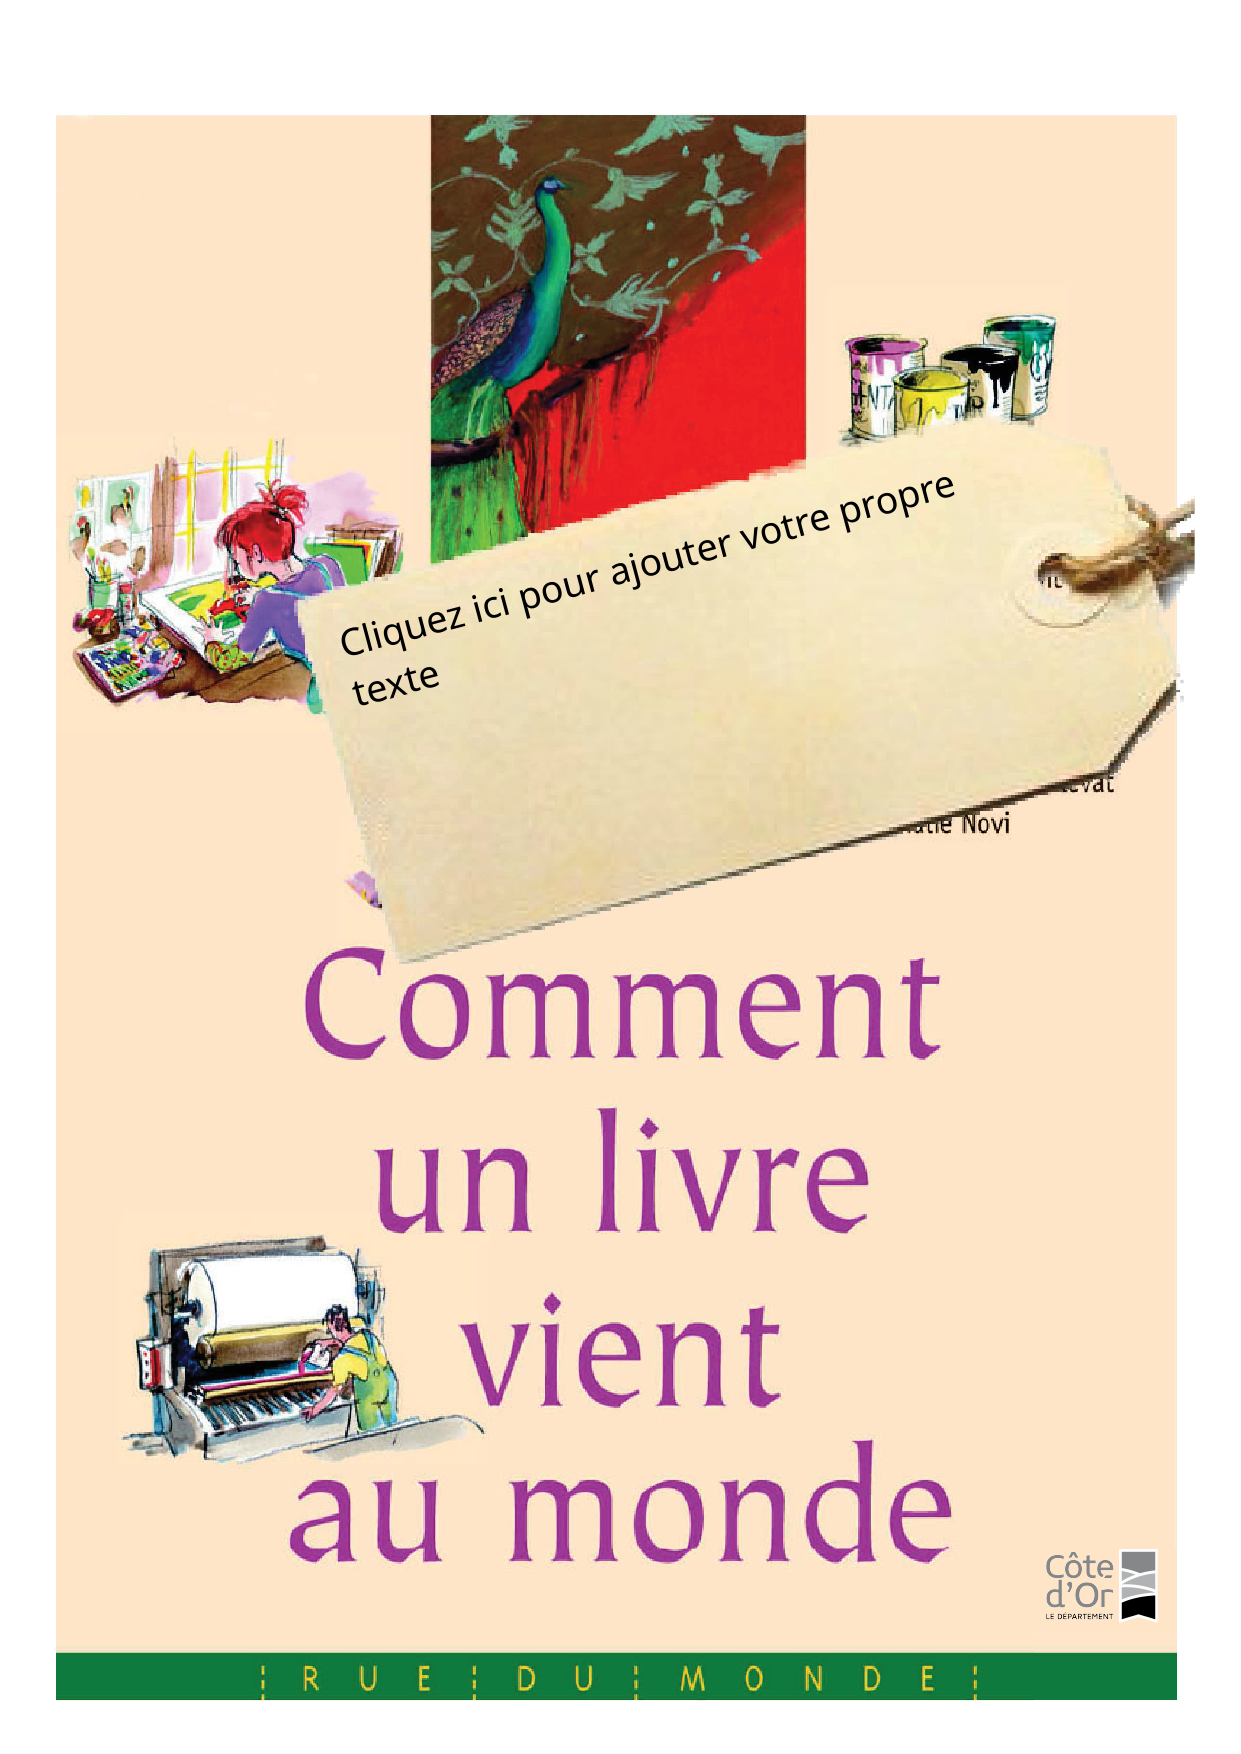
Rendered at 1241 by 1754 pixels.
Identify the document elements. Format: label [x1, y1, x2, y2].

picture [26, 83, 1195, 1716]
